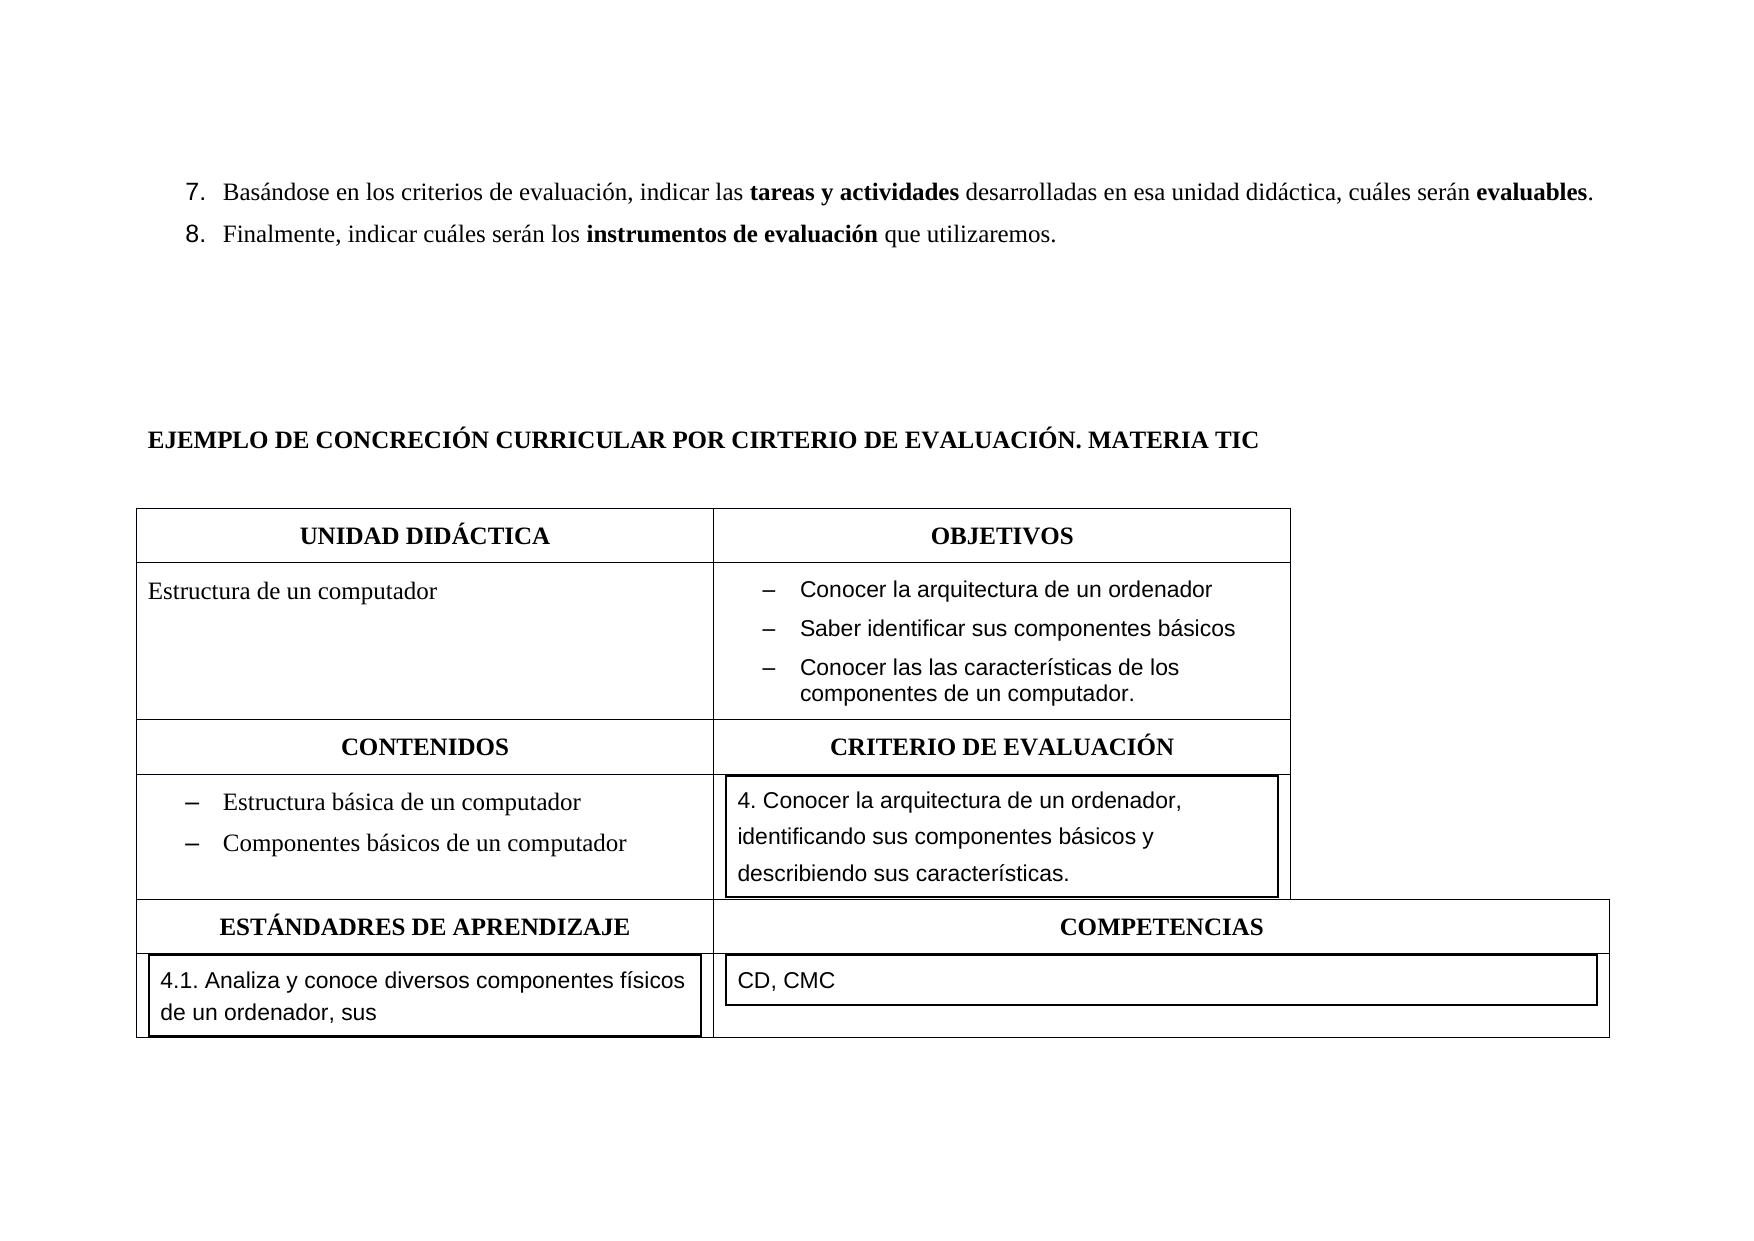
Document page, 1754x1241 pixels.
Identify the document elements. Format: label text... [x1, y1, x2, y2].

table_cell 4.1. Analiza y conoce diversos componentes físicos de un ordenador, sus [150, 956, 700, 1035]
list Finalmente, indicar cuáles serán los instrumentos de evaluación que utilizaremos. [185, 218, 1606, 247]
list Basándose en los criterios de evaluación, indicar las tareas y actividades desarrolladas en esa unidad didáctica, cuáles serán evaluables. [185, 177, 1606, 206]
table_cell CRITERIO DE EVALUACIÓN [714, 720, 1290, 773]
table_cell CD, CMC [714, 954, 1609, 1037]
table_header OBJETIVOS [714, 509, 1290, 562]
table_cell Estructura básica de un computador Componentes básicos de un computador [137, 775, 713, 898]
table_cell Conocer la arquitectura de un ordenador Saber identificar sus componentes básicos Conocer las las características de los componentes de un computador. [714, 563, 1290, 719]
table_cell Estructura de un computador [137, 563, 713, 719]
table_cell CONTENIDOS [137, 720, 713, 773]
text EJEMPLO DE CONCRECIÓN CURRICULAR POR CIRTERIO DE EVALUACIÓN. MATERIA TIC [148, 425, 1606, 454]
table_cell COMPETENCIAS [714, 900, 1609, 953]
table_header UNIDAD DIDÁCTICA [137, 509, 713, 562]
table_cell ESTÁNDADRES DE APRENDIZAJE [137, 900, 713, 953]
table_cell 4. Conocer la arquitectura de un ordenador, identificando sus componentes básicos y describiendo sus características. [727, 777, 1277, 896]
